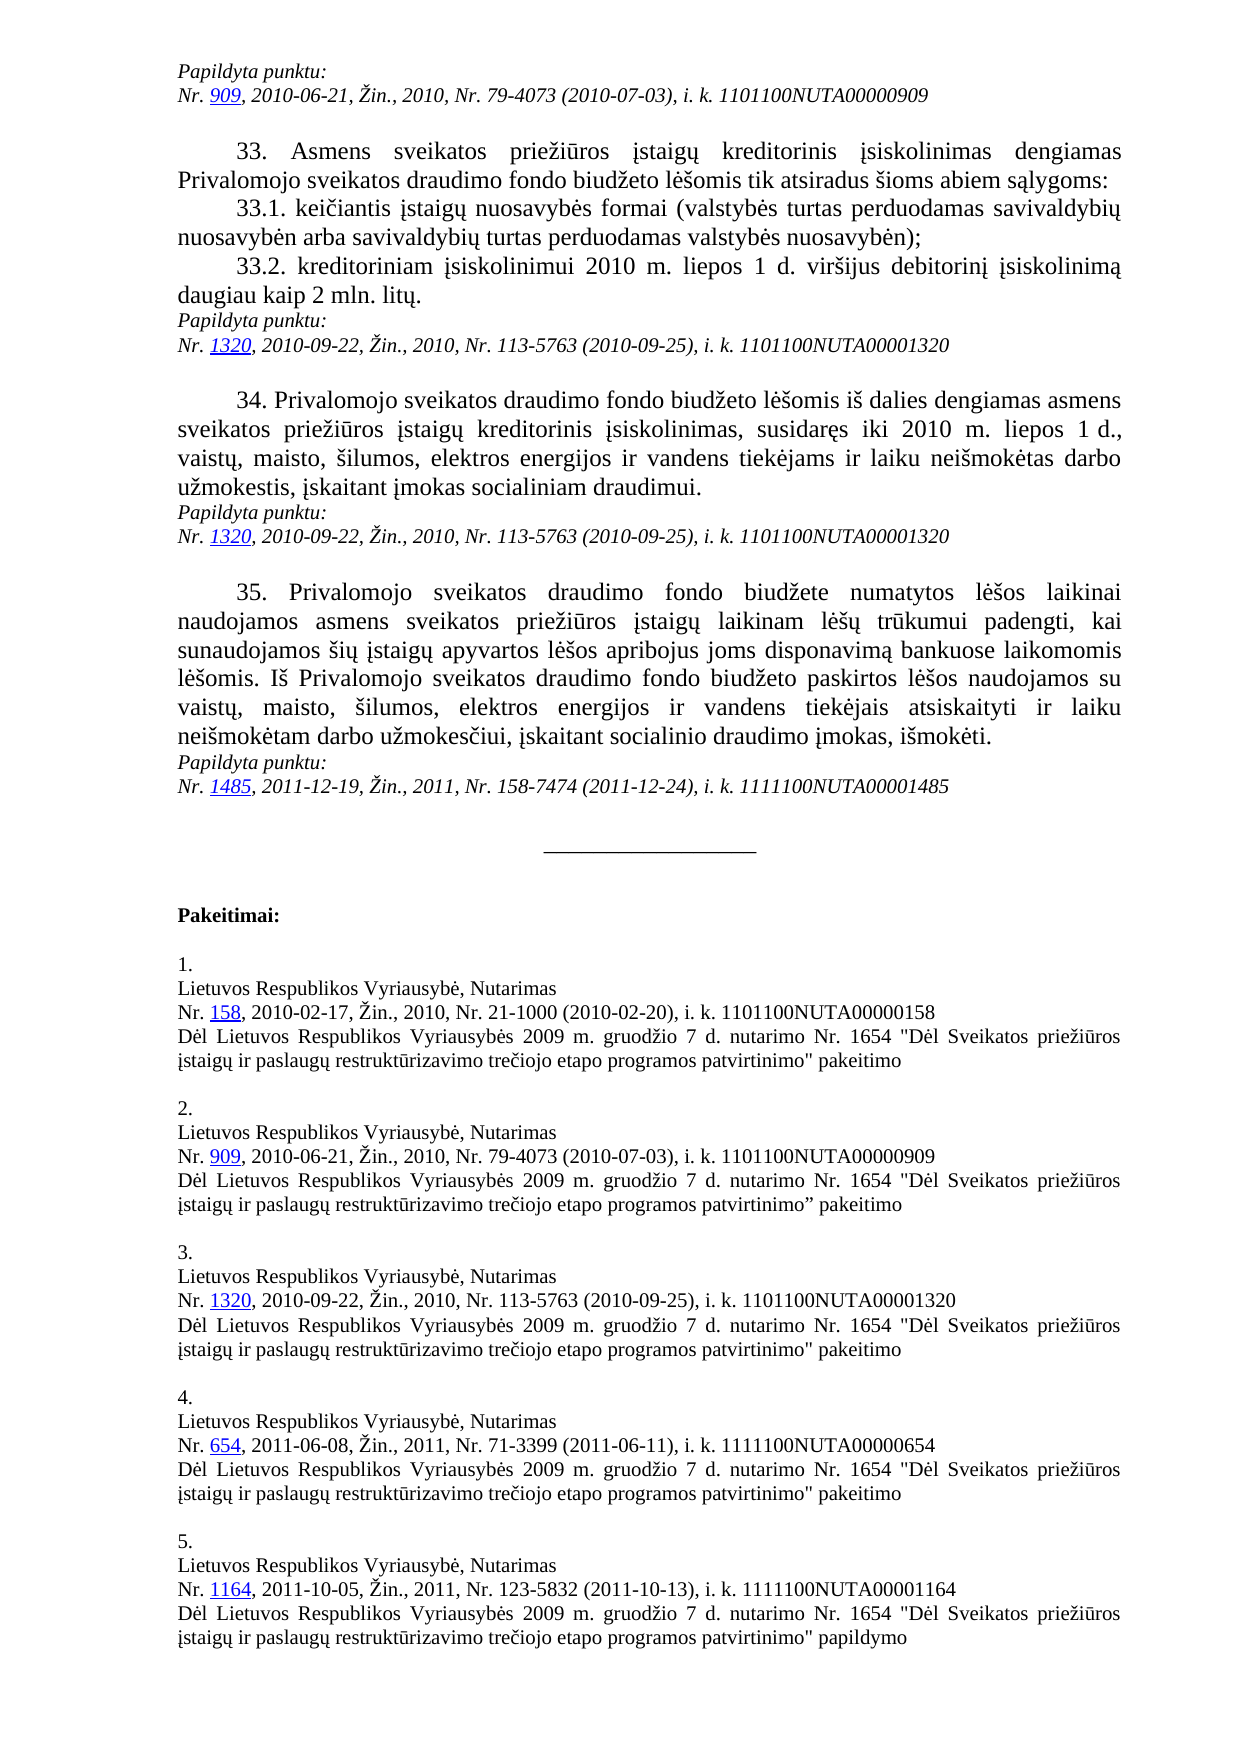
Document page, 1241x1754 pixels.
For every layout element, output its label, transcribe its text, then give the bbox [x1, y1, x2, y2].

text Nr. 909, 2010-06-21, Žin., 2010, Nr. 79-4073 (2010-07-03), i. k. 1101100NUTA00000909 [177, 83, 1122, 107]
text 4. [177, 1385, 1122, 1409]
text Nr. 654, 2011-06-08, Žin., 2011, Nr. 71-3399 (2011-06-11), i. k. 1111100NUTA00000654 [177, 1433, 1122, 1457]
text Papildyta punktu: [177, 750, 1122, 774]
text 1. [177, 952, 1122, 976]
text _________________ [177, 827, 1122, 855]
text Papildyta punktu: [177, 500, 1122, 524]
text 2. [177, 1096, 1122, 1120]
text Nr. 1164, 2011-10-05, Žin., 2011, Nr. 123-5832 (2011-10-13), i. k. 1111100NUTA00001164 [177, 1577, 1122, 1601]
text Lietuvos Respublikos Vyriausybė, Nutarimas [177, 1264, 1122, 1288]
text 33.2. kreditoriniam įsiskolinimui 2010 m. liepos 1 d. viršijus debitorinį įsiskolinimą daugiau kaip 2 mln. litų. [177, 251, 1122, 308]
text 3. [177, 1240, 1122, 1264]
text Dėl Lietuvos Respublikos Vyriausybės 2009 m. gruodžio 7 d. nutarimo Nr. 1654 "Dėl Sveikatos priežiūros įstaigų ir paslaugų restruktūrizavimo trečiojo etapo programos patvirtinimo" pakeitimo [177, 1457, 1122, 1505]
text 5. [177, 1529, 1122, 1553]
text Nr. 1320, 2010-09-22, Žin., 2010, Nr. 113-5763 (2010-09-25), i. k. 1101100NUTA00001320 [177, 1288, 1122, 1312]
text 33.1. keičiantis įstaigų nuosavybės formai (valstybės turtas perduodamas savivaldybių nuosavybėn arba savivaldybių turtas perduodamas valstybės nuosavybėn); [177, 193, 1122, 251]
text Nr. 158, 2010-02-17, Žin., 2010, Nr. 21-1000 (2010-02-20), i. k. 1101100NUTA00000158 [177, 1000, 1122, 1024]
text Nr. 1485, 2011-12-19, Žin., 2011, Nr. 158-7474 (2011-12-24), i. k. 1111100NUTA00001485 [177, 774, 1122, 798]
text Dėl Lietuvos Respublikos Vyriausybės 2009 m. gruodžio 7 d. nutarimo Nr. 1654 "Dėl Sveikatos priežiūros įstaigų ir paslaugų restruktūrizavimo trečiojo etapo programos patvirtinimo" pakeitimo [177, 1312, 1122, 1361]
text Papildyta punktu: [177, 59, 1122, 83]
text Lietuvos Respublikos Vyriausybė, Nutarimas [177, 1120, 1122, 1144]
text Papildyta punktu: [177, 308, 1122, 332]
text Nr. 1320, 2010-09-22, Žin., 2010, Nr. 113-5763 (2010-09-25), i. k. 1101100NUTA00001320 [177, 524, 1122, 548]
text Lietuvos Respublikos Vyriausybė, Nutarimas [177, 976, 1122, 1000]
text Nr. 909, 2010-06-21, Žin., 2010, Nr. 79-4073 (2010-07-03), i. k. 1101100NUTA00000909 [177, 1144, 1122, 1168]
text Dėl Lietuvos Respublikos Vyriausybės 2009 m. gruodžio 7 d. nutarimo Nr. 1654 "Dėl Sveikatos priežiūros įstaigų ir paslaugų restruktūrizavimo trečiojo etapo programos patvirtinimo" papildymo [177, 1601, 1122, 1649]
text Nr. 1320, 2010-09-22, Žin., 2010, Nr. 113-5763 (2010-09-25), i. k. 1101100NUTA00001320 [177, 332, 1122, 357]
text Lietuvos Respublikos Vyriausybė, Nutarimas [177, 1409, 1122, 1433]
text Dėl Lietuvos Respublikos Vyriausybės 2009 m. gruodžio 7 d. nutarimo Nr. 1654 "Dėl Sveikatos priežiūros įstaigų ir paslaugų restruktūrizavimo trečiojo etapo programos patvirtinimo” pakeitimo [177, 1168, 1122, 1216]
text Lietuvos Respublikos Vyriausybė, Nutarimas [177, 1553, 1122, 1577]
text 35. Privalomojo sveikatos draudimo fondo biudžete numatytos lėšos laikinai naudojamos asmens sveikatos priežiūros įstaigų laikinam lėšų trūkumui padengti, kai sunaudojamos šių įstaigų apyvartos lėšos apribojus joms disponavimą bankuose laikomomis lėšomis. Iš Privalomojo sveikatos draudimo fondo biudžeto paskirtos lėšos naudojamos su vaistų, maisto, šilumos, elektros energijos ir vandens tiekėjais atsiskaityti ir laiku neišmokėtam darbo užmokesčiui, įskaitant socialinio draudimo įmokas, išmokėti. [177, 577, 1122, 750]
text Dėl Lietuvos Respublikos Vyriausybės 2009 m. gruodžio 7 d. nutarimo Nr. 1654 "Dėl Sveikatos priežiūros įstaigų ir paslaugų restruktūrizavimo trečiojo etapo programos patvirtinimo" pakeitimo [177, 1024, 1122, 1072]
text Pakeitimai: [177, 903, 1122, 927]
text 33. Asmens sveikatos priežiūros įstaigų kreditorinis įsiskolinimas dengiamas Privalomojo sveikatos draudimo fondo biudžeto lėšomis tik atsiradus šioms abiem sąlygoms: [177, 136, 1122, 193]
text 34. Privalomojo sveikatos draudimo fondo biudžeto lėšomis iš dalies dengiamas asmens sveikatos priežiūros įstaigų kreditorinis įsiskolinimas, susidaręs iki 2010 m. liepos 1 d., vaistų, maisto, šilumos, elektros energijos ir vandens tiekėjams ir laiku neišmokėtas darbo užmokestis, įskaitant įmokas socialiniam draudimui. [177, 385, 1122, 500]
